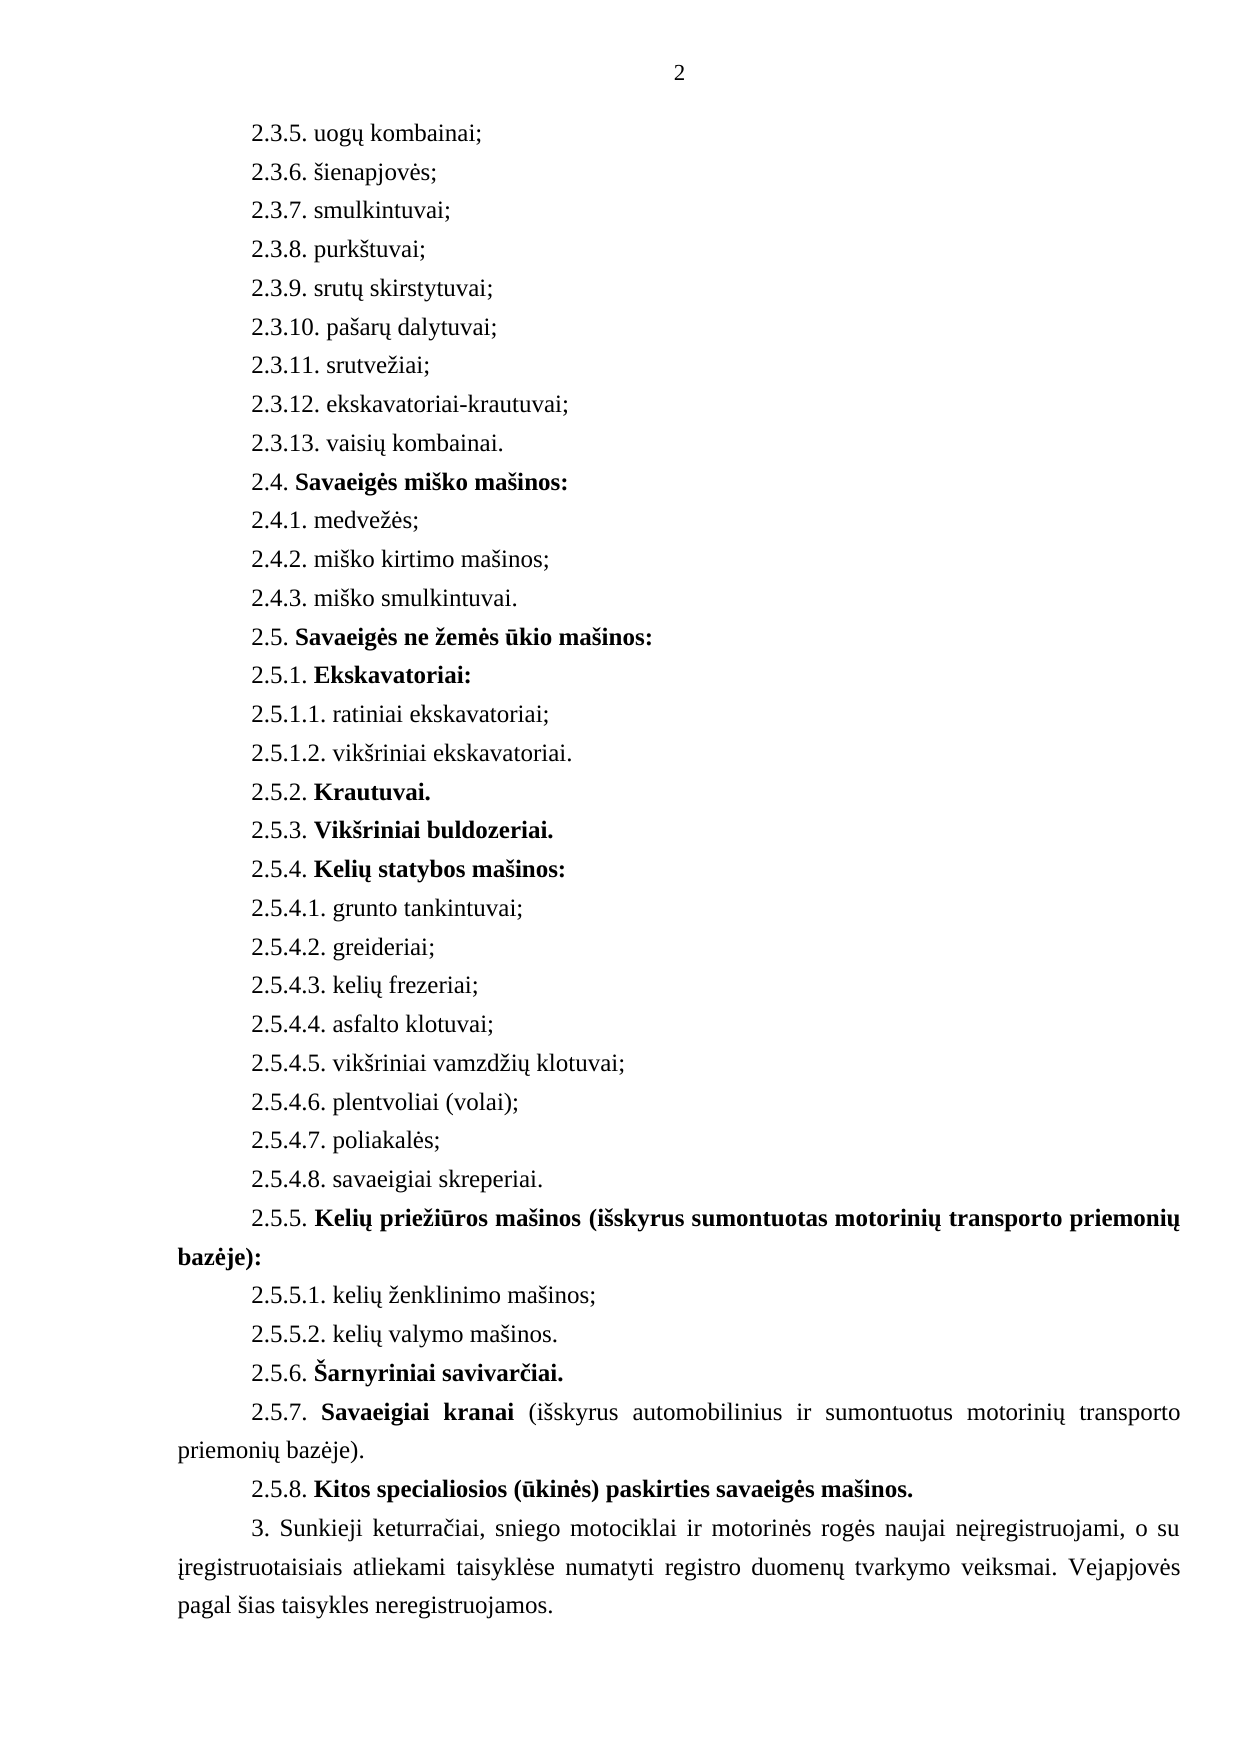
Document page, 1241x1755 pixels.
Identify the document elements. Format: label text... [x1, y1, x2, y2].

text 2.5.5. Kelių priežiūros mašinos (išskyrus sumontuotas motorinių transporto priemonių bazėje): [177, 1203, 1181, 1271]
text 2.5.4.6. plentvoliai (volai); [177, 1087, 1181, 1116]
text 2.4.3. miško smulkintuvai. [177, 583, 1181, 612]
text 2.3.11. srutvežiai; [177, 351, 1181, 379]
text 2.5.4.3. kelių frezeriai; [177, 971, 1181, 999]
text 2.3.8. purkštuvai; [177, 234, 1181, 263]
text 2.5.1.2. vikšriniai ekskavatoriai. [177, 738, 1181, 767]
text 2.3.6. šienapjovės; [177, 157, 1181, 186]
text 2.5.1. Ekskavatoriai: [177, 661, 1181, 689]
text 2.4. Savaeigės miško mašinos: [177, 467, 1181, 496]
text 2.5.6. Šarnyriniai savivarčiai. [177, 1358, 1181, 1387]
text 2.5.5.2. kelių valymo mašinos. [177, 1319, 1181, 1348]
text 3. Sunkieji keturračiai, sniego motociklai ir motorinės rogės naujai neįregistruojami, o su įregistruotaisiais atliekami taisyklėse numatyti registro duomenų tvarkymo veiksmai. Vejapjovės pagal šias taisykles neregistruojamos. [177, 1513, 1181, 1619]
text 2.5.1.1. ratiniai ekskavatoriai; [177, 699, 1181, 728]
text 2.3.13. vaisių kombainai. [177, 428, 1181, 457]
text 2.5.8. Kitos specialiosios (ūkinės) paskirties savaeigės mašinos. [177, 1474, 1181, 1503]
text 2.5.4.7. poliakalės; [177, 1126, 1181, 1154]
text 2.5.4.1. grunto tankintuvai; [177, 893, 1181, 922]
text 2.5.2. Krautuvai. [177, 777, 1181, 806]
text 2.5.5.1. kelių ženklinimo mašinos; [177, 1281, 1181, 1309]
text 2.3.9. srutų skirstytuvai; [177, 273, 1181, 302]
text 2.5.4.2. greideriai; [177, 932, 1181, 961]
text 2.5.4. Kelių statybos mašinos: [177, 854, 1181, 883]
text 2.3.12. ekskavatoriai-krautuvai; [177, 389, 1181, 418]
text 2.3.10. pašarų dalytuvai; [177, 312, 1181, 341]
text 2.5.4.8. savaeigiai skreperiai. [177, 1164, 1181, 1193]
text 2.3.5. uogų kombainai; [177, 118, 1181, 147]
text 2.5.4.4. asfalto klotuvai; [177, 1009, 1181, 1038]
text 2.5. Savaeigės ne žemės ūkio mašinos: [177, 622, 1181, 651]
text 2.3.7. smulkintuvai; [177, 196, 1181, 224]
text 2.5.7. Savaeigiai kranai (išskyrus automobilinius ir sumontuotus motorinių transporto priemonių bazėje). [177, 1397, 1181, 1464]
text 2.5.4.5. vikšriniai vamzdžių klotuvai; [177, 1048, 1181, 1077]
text 2.5.3. Vikšriniai buldozeriai. [177, 816, 1181, 844]
text 2.4.2. miško kirtimo mašinos; [177, 544, 1181, 573]
text 2.4.1. medvežės; [177, 506, 1181, 534]
